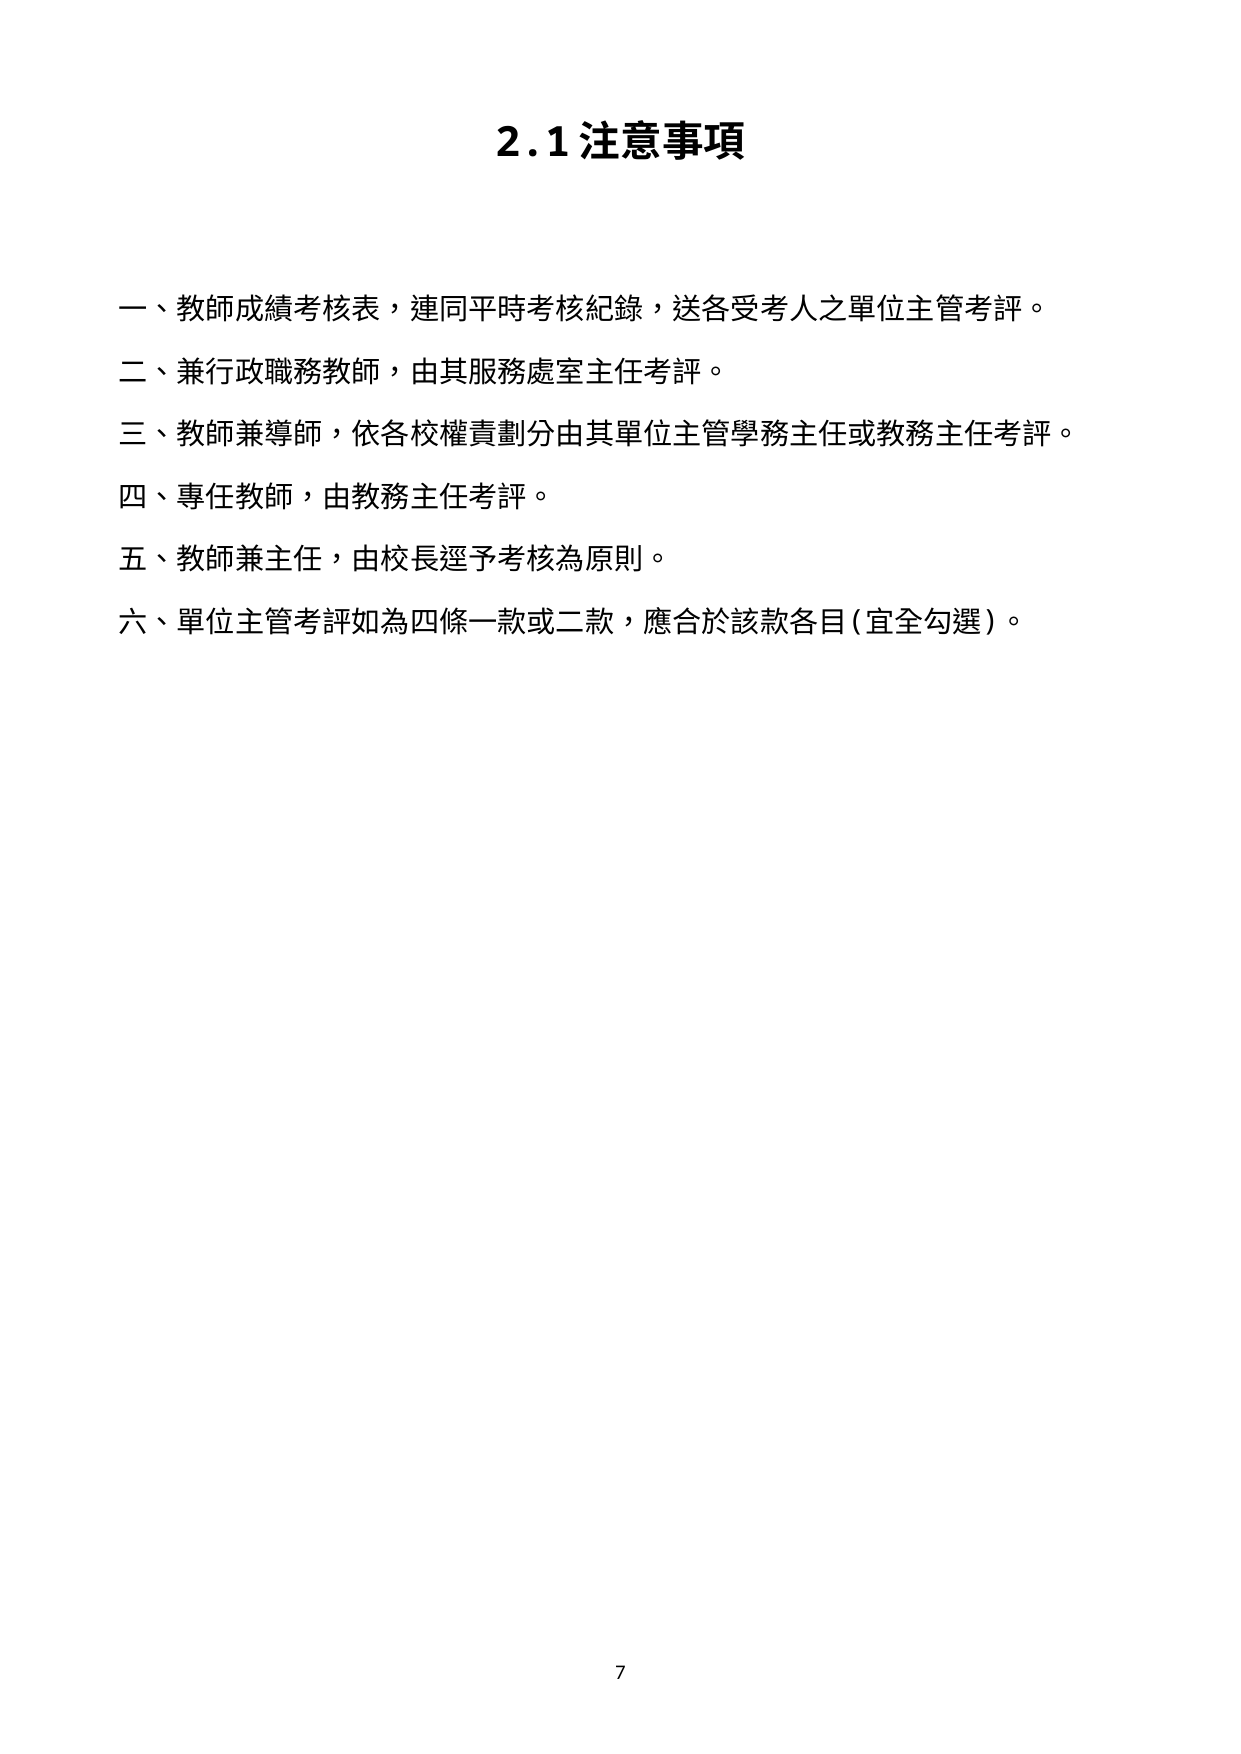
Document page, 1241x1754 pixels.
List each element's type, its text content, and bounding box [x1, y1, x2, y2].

text 六、單位主管考評如為四條一款或二款，應合於該款各目(宜全勾選)。 [118, 578, 1122, 640]
text 四、專任教師，由教務主任考評。 [118, 453, 1122, 515]
text 五、教師兼主任，由校長逕予考核為原則。 [118, 515, 1122, 578]
text 2.1注意事項 [118, 115, 1122, 167]
text 一、教師成績考核表，連同平時考核紀錄，送各受考人之單位主管考評。 [118, 265, 1122, 328]
text 三、教師兼導師，依各校權責劃分由其單位主管學務主任或教務主任考評。 [118, 390, 1122, 453]
text 二、兼行政職務教師，由其服務處室主任考評。 [118, 328, 1122, 390]
